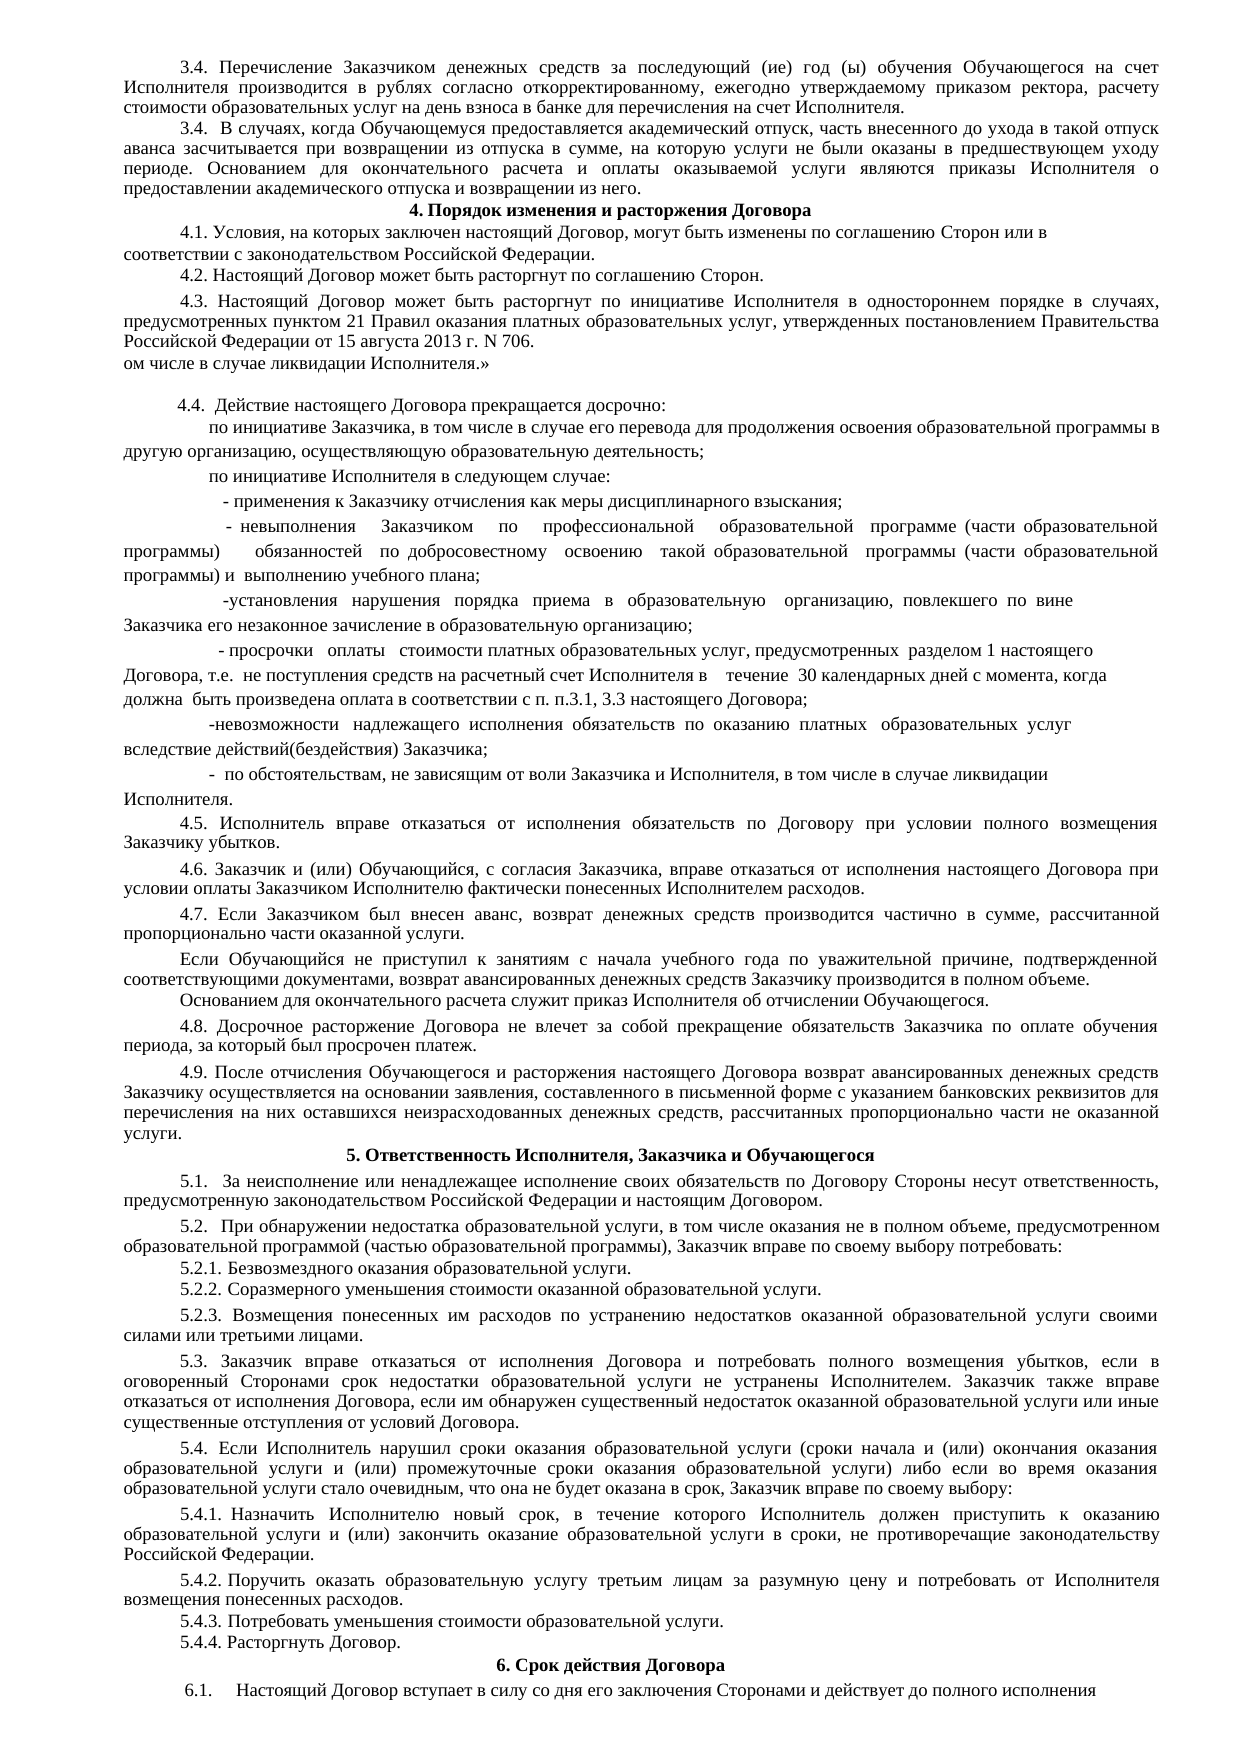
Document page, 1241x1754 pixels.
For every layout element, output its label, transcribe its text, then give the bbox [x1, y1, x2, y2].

text по инициативе Заказчика, в том числе в случае его перевода для продолжения освоения образовательной программы в другую организацию, осуществляющую образовательную деятельность; [123, 416, 1161, 462]
list Порядок изменения и расторжения Договора [409, 199, 1161, 221]
text 5.3. Заказчик вправе отказаться от исполнения Договора и потребовать полного возмещения убытков, если в оговоренный Сторонами срок недостатки образовательной услуги не устранены Исполнителем. Заказчик также вправе отказаться от исполнения Договора, если им обнаружен существенный недостаток оказанной образовательной услуги или иные существенные отступления от условий Договора. [123, 1350, 1161, 1432]
text - невыполнения Заказчиком по профессиональной образовательной программе (части образовательной программы) обязанностей по добросовестному освоению такой образовательной программы (части образовательной программы) и выполнению учебного плана; [123, 515, 1161, 586]
text -невозможности надлежащего исполнения обязательств по оказанию платных образовательных услуг вследствие действий(бездействия) Заказчика; [123, 713, 1161, 759]
text 4.1. Условия, на которых заключен настоящий Договор, могут быть изменены по соглашению Сторон или в [180, 221, 1161, 242]
list Потребовать уменьшения стоимости образовательной услуги. [180, 1610, 1161, 1631]
list Безвозмездного оказания образовательной услуги. [180, 1257, 1161, 1278]
text 5.4.4. Расторгнуть Договор. [180, 1631, 1161, 1653]
text соответствии с законодательством Российской Федерации. [123, 242, 1161, 264]
list Соразмерного уменьшения стоимости оказанной образовательной услуги. [180, 1278, 1161, 1300]
list В случаях, когда Обучающемуся предоставляется академический отпуск, часть внесенного до ухода в такой отпуск аванса засчитывается при возвращении из отпуска в сумме, на которую услуги не были оказаны в предшествующем уходу периоде. Основанием для окончательного расчета и оплаты оказываемой услуги являются приказы Исполнителя о предоставлении академического отпуска и возвращении из него. [123, 117, 1161, 198]
list Если Исполнитель нарушил сроки оказания образовательной услуги (сроки начала и (или) окончания оказания образовательной услуги и (или) промежуточные сроки оказания образовательной услуги) либо если во время оказания образовательной услуги стало очевидным, что она не будет оказана в срок, Заказчик вправе по своему выбору: [123, 1437, 1159, 1498]
text 4.4. Действие настоящего Договора прекращается досрочно: [177, 394, 1161, 416]
text - по обстоятельствам, не зависящим от воли Заказчика и Исполнителя, в том числе в случае ликвидации Исполнителя. [123, 763, 1161, 809]
list Возмещения понесенных им расходов по устранению недостатков оказанной образовательной услуги своими силами или третьими лицами. [123, 1304, 1159, 1345]
list За неисполнение или ненадлежащее исполнение своих обязательств по Договору Стороны несут ответственность, предусмотренную законодательством Российской Федерации и настоящим Договором. [123, 1170, 1161, 1211]
text 3.4. Перечисление Заказчиком денежных средств за последующий (ие) год (ы) обучения Обучающегося на счет Исполнителя производится в рублях согласно откорректированному, ежегодно утверждаемому приказом ректора, расчету стоимости образовательных услуг на день взноса в банке для перечисления на счет Исполнителя. [123, 56, 1161, 117]
text - просрочки оплаты стоимости платных образовательных услуг, предусмотренных разделом 1 настоящего Договора, т.е. не поступления средств на расчетный счет Исполнителя в течение 30 календарных дней с момента, когда должна быть произведена оплата в соответствии с п. п.3.1, 3.3 настоящего Договора; [123, 639, 1161, 710]
text 4.2. Настоящий Договор может быть расторгнут по соглашению Сторон. [180, 264, 1161, 286]
text 6. Срок действия Договора [496, 1653, 1161, 1675]
text Если Обучающийся не приступил к занятиям с начала учебного года по уважительной причине, подтвержденной соответствующими документами, возврат авансированных денежных средств Заказчику производится в полном объеме. [123, 948, 1159, 989]
list Поручить оказать образовательную услугу третьим лицам за разумную цену и потребовать от Исполнителя возмещения понесенных расходов. [123, 1569, 1161, 1610]
text 4.3. Настоящий Договор может быть расторгнут по инициативе Исполнителя в одностороннем порядке в случаях, предусмотренных пунктом 21 Правил оказания платных образовательных услуг, утвержденных постановлением Правительства Российской Федерации от 15 августа 2013 г. N 706. [123, 290, 1161, 351]
text 4.9. После отчисления Обучающегося и расторжения настоящего Договора возврат авансированных денежных средств Заказчику осуществляется на основании заявления, составленного в письменной форме с указанием банковских реквизитов для перечисления на них оставшихся неизрасходованных денежных средств, рассчитанных пропорционально части не оказанной услуги. [123, 1061, 1161, 1143]
text 5. Ответственность Исполнителя, Заказчика и Обучающегося [346, 1144, 1161, 1166]
text 4.7. Если Заказчиком был внесен аванс, возврат денежных средств производится частично в сумме, рассчитанной пропорционально части оказанной услуги. [123, 903, 1161, 944]
text -установления нарушения порядка приема в образовательную организацию, повлекшего по вине Заказчика его незаконное зачисление в образовательную организацию; [123, 589, 1161, 635]
text Основанием для окончательного расчета служит приказ Исполнителя об отчислении Обучающегося. [179, 989, 1161, 1011]
text 4.6. Заказчик и (или) Обучающийся, с согласия Заказчика, вправе отказаться от исполнения настоящего Договора при условии оплаты Заказчиком Исполнителю фактически понесенных Исполнителем расходов. [123, 857, 1161, 898]
list При обнаружении недостатка образовательной услуги, в том числе оказания не в полном объеме, предусмотренном образовательной программой (частью образовательной программы), Заказчик вправе по своему выбору потребовать: [123, 1215, 1161, 1257]
list Назначить Исполнителю новый срок, в течение которого Исполнитель должен приступить к оказанию образовательной услуги и (или) закончить оказание образовательной услуги в сроки, не противоречащие законодательству Российской Федерации. [123, 1503, 1161, 1564]
text 4.5. Исполнитель вправе отказаться от исполнения обязательств по Договору при условии полного возмещения Заказчику убытков. [123, 812, 1159, 853]
text ом числе в случае ликвидации Исполнителя.» [123, 352, 1161, 373]
text по инициативе Исполнителя в следующем случае: [123, 465, 1161, 487]
list Настоящий Договор вступает в силу со дня его заключения Сторонами и действует до полного исполнения [123, 1679, 1159, 1701]
text 4.8. Досрочное расторжение Договора не влечет за собой прекращение обязательств Заказчика по оплате обучения периода, за который был просрочен платеж. [123, 1015, 1159, 1056]
text - применения к Заказчику отчисления как меры дисциплинарного взыскания; [123, 490, 1161, 511]
